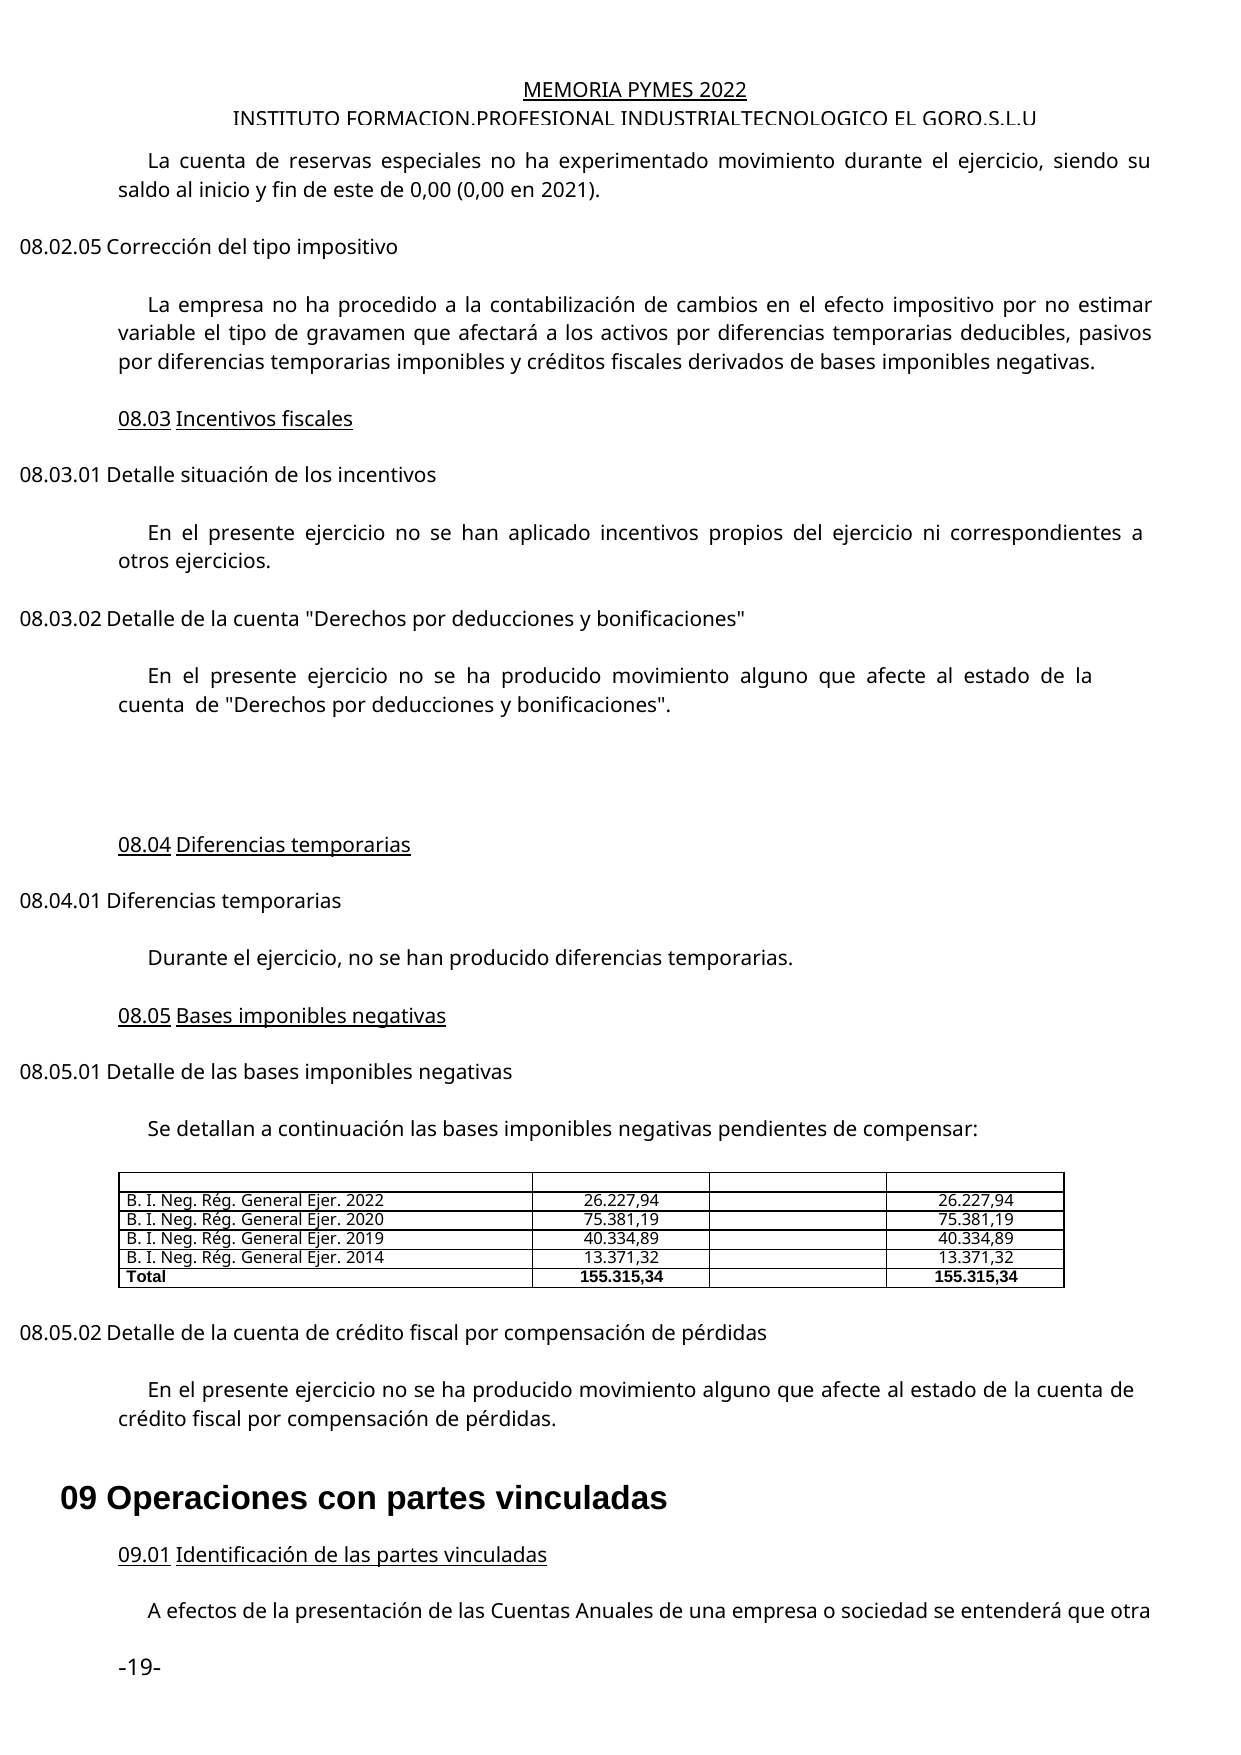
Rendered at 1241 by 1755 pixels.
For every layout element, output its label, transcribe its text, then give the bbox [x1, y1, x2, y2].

table_header CONCEPTO [120, 1173, 532, 1191]
list Detalle de las bases imponibles negativas [19, 1057, 1163, 1085]
list Corrección del tipo impositivo [19, 232, 1163, 261]
table_cell 155.315,34 [533, 1269, 709, 1287]
list Bases imponibles negativas [118, 1001, 1163, 1029]
table_header PENDIENTE [887, 1173, 1063, 1191]
list Detalle situación de los incentivos [19, 460, 1163, 488]
table_cell [710, 1269, 886, 1287]
list Diferencias temporarias [19, 886, 1163, 914]
list Identificación de las partes vinculadas [118, 1541, 1163, 1569]
text En el presente ejercicio no se han aplicado incentivos propios del ejercicio ni correspondientes a otros ejercicios. [118, 518, 1163, 575]
table_cell B. I. Neg. Rég. General Ejer. 2022 [120, 1193, 532, 1210]
text En el presente ejercicio no se ha producido movimiento alguno que afecte al estado de la cuenta de crédito fiscal por compensación de pérdidas. [118, 1375, 1163, 1432]
text Se detallan a continuación las bases imponibles negativas pendientes de compensar: [147, 1114, 1163, 1143]
table_cell B. I. Neg. Rég. General Ejer. 2019 [120, 1231, 532, 1248]
text Durante el ejercicio, no se han producido diferencias temporarias. [147, 943, 1163, 972]
table_header APLICADO [710, 1173, 886, 1191]
table_cell [710, 1231, 886, 1248]
text La empresa no ha procedido a la contabilización de cambios en el efecto impositivo por no estimar variable el tipo de gravamen que afectará a los activos por diferencias temporarias deducibles, pasivos por diferencias temporarias imponibles y créditos fiscales derivados de bases imponibles negativas. [118, 290, 1152, 376]
list Detalle de la cuenta de crédito fiscal por compensación de pérdidas [19, 1318, 1163, 1346]
list Detalle de la cuenta "Derechos por deducciones y bonificaciones" [19, 604, 1163, 632]
table_cell 75.381,19 [887, 1212, 1063, 1229]
table_cell Total [120, 1269, 532, 1287]
table_cell 26.227,94 [533, 1193, 709, 1210]
table_cell [710, 1250, 886, 1268]
text En el presente ejercicio no se ha producido movimiento alguno que afecte al estado de la cuenta de "Derechos por deducciones y bonificaciones". [118, 661, 1163, 718]
table_cell 13.371,32 [533, 1250, 709, 1268]
text La cuenta de reservas especiales no ha experimentado movimiento durante el ejercicio, siendo su saldo al inicio y fin de este de 0,00 (0,00 en 2021). [118, 146, 1152, 203]
table_cell 155.315,34 [887, 1269, 1063, 1287]
table_cell [710, 1212, 886, 1229]
table_cell 75.381,19 [533, 1212, 709, 1229]
list Diferencias temporarias [118, 830, 1163, 859]
list Incentivos fiscales [118, 404, 1163, 433]
text A efectos de la presentación de las Cuentas Anuales de una empresa o sociedad se entenderá que otra [118, 1596, 1152, 1625]
table_cell 26.227,94 [887, 1193, 1063, 1210]
table_header A COMPENSAR [533, 1173, 709, 1191]
list Operaciones con partes vinculadas [60, 1478, 1163, 1516]
table_cell [710, 1193, 886, 1210]
table_cell 40.334,89 [533, 1231, 709, 1248]
table_cell B. I. Neg. Rég. General Ejer. 2014 [120, 1250, 532, 1268]
table_cell B. I. Neg. Rég. General Ejer. 2020 [120, 1212, 532, 1229]
table_cell 13.371,32 [887, 1250, 1063, 1268]
table_cell 40.334,89 [887, 1231, 1063, 1248]
